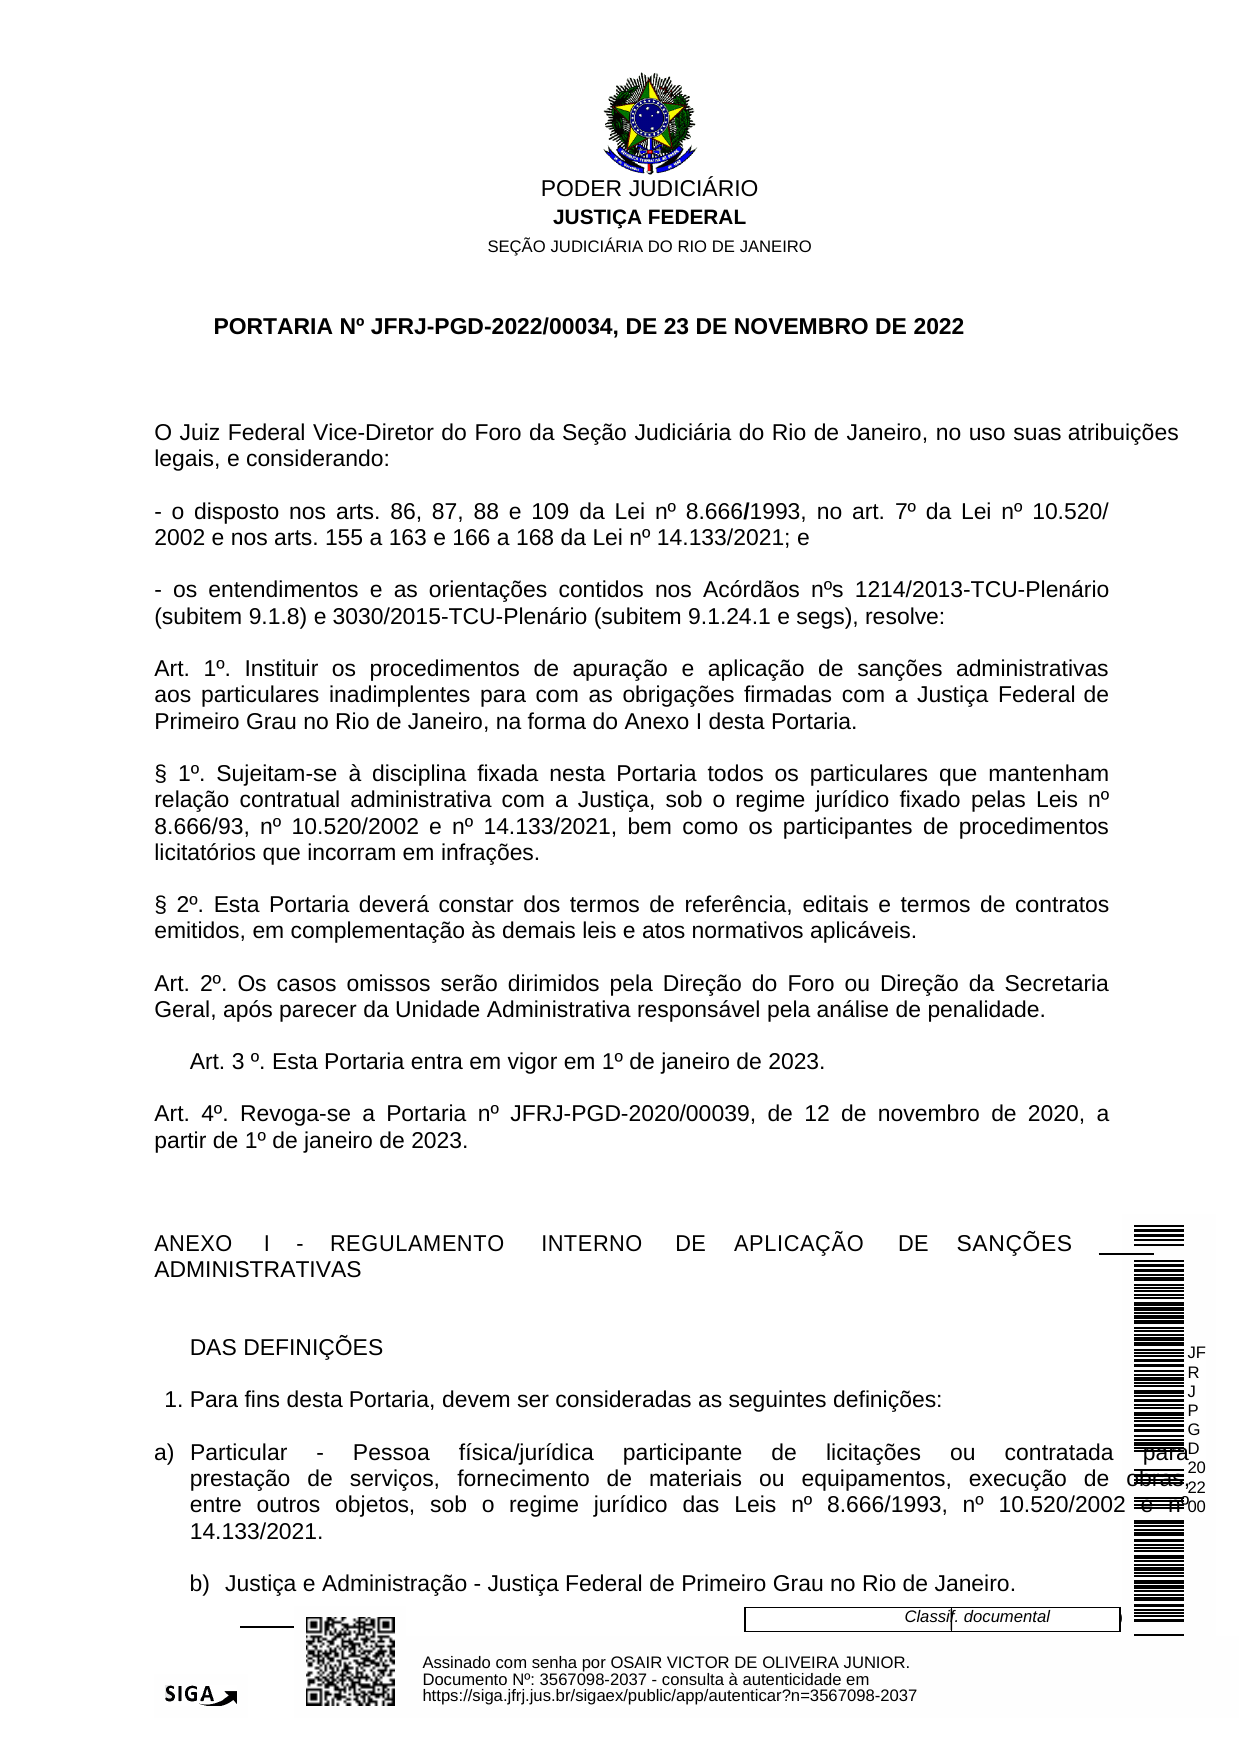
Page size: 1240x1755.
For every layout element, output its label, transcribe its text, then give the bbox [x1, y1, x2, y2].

text § 2º. Esta Portaria deverá constar dos termos de referência, editais e termos de contratos emitidos, em complementação às demais leis e atos normativos aplicáveis. [154, 891, 1109, 944]
text ANEXO I - REGULAMENTO INTERNO DE APLICAÇÃO DE SANÇÕES ADMINISTRATIVAS [154, 1230, 1122, 1283]
list Particular - Pessoa física/jurídica participante de licitações ou contratada para prestação de serviços, fornecimento de materiais ou equipamentos, execução de obras, entre outros objetos, sob o regime jurídico das Leis nº 8.666/1993, nº 10.520/2002 e nº 14.133/2021. [154, 1438, 1122, 1544]
text - os entendimentos e as orientações contidos nos Acórdãos nºs 1214/2013-TCU-Plenário (subitem 9.1.8) e 3030/2015-TCU-Plenário (subitem 9.1.24.1 e segs), resolve: [154, 576, 1109, 629]
text O Juiz Federal Vice-Diretor do Foro da Seção Judiciária do Rio de Janeiro, no uso suas atribuições legais, e considerando: [154, 419, 1190, 471]
text Art. 2º. Os casos omissos serão dirimidos pela Direção do Foro ou Direção da Secretaria Geral, após parecer da Unidade Administrativa responsável pela análise de penalidade. [154, 970, 1109, 1022]
subtitle PORTARIA Nº JFRJ-PGD-2022/00034, DE 23 DE NOVEMBRO DE 2022 [154, 313, 1023, 339]
text DAS DEFINIÇÕES [189, 1334, 1122, 1361]
list Para fins desta Portaria, devem ser consideradas as seguintes definições: [164, 1386, 1122, 1413]
text § 1º. Sujeitam-se à disciplina fixada nesta Portaria todos os particulares que mantenham relação contratual administrativa com a Justiça, sob o regime jurídico fixado pelas Leis nº 8.666/93, nº 10.520/2002 e nº 14.133/2021, bem como os participantes de procedimentos licitatórios que incorram em infrações. [154, 760, 1109, 865]
text JUSTIÇA FEDERAL [276, 205, 1023, 229]
list Justiça e Administração - Justiça Federal de Primeiro Grau no Rio de Janeiro. [189, 1570, 1122, 1596]
text SEÇÃO JUDICIÁRIA DO RIO DE JANEIRO [276, 237, 1023, 256]
text - o disposto nos arts. 86, 87, 88 e 109 da Lei nº 8.666/1993, no art. 7º da Lei nº 10.520/ 2002 e nos arts. 155 a 163 e 166 a 168 da Lei nº 14.133/2021; e [154, 498, 1109, 551]
text Art. 4º. Revoga-se a Portaria nº JFRJ-PGD-2020/00039, de 12 de novembro de 2020, a partir de 1º de janeiro de 2023. [154, 1100, 1109, 1153]
text Art. 1º. Instituir os procedimentos de apuração e aplicação de sanções administrativas aos particulares inadimplentes para com as obrigações firmadas com a Justiça Federal de Primeiro Grau no Rio de Janeiro, na forma do Anexo I desta Portaria. [154, 655, 1109, 734]
text JFRJPGD202200034A [1187, 1343, 1206, 1517]
text PODER JUDICIÁRIO [276, 175, 1023, 201]
text Art. 3 º. Esta Portaria entra em vigor em 1º de janeiro de 2023. [189, 1048, 1227, 1074]
